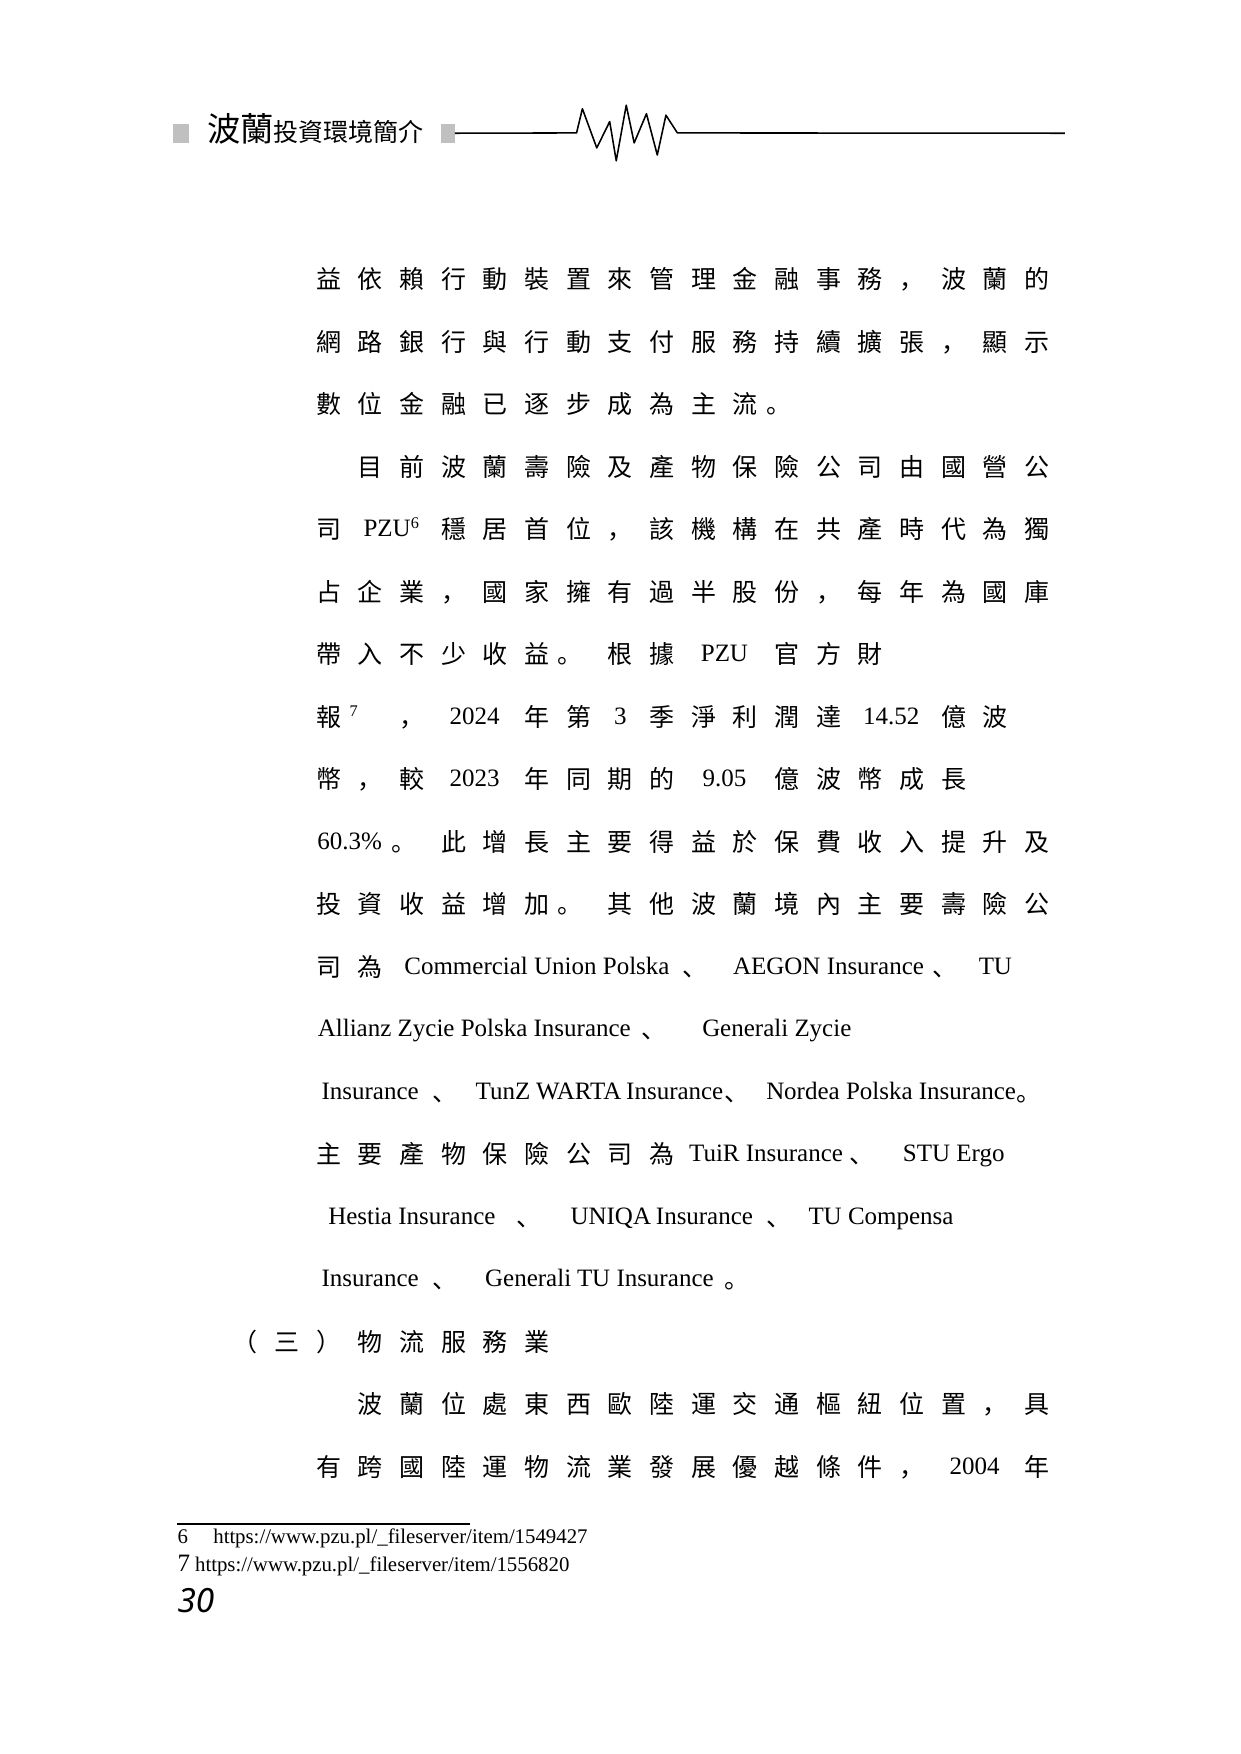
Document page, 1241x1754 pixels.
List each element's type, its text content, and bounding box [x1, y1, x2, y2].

text https://www.pzu.pl/_fileserver/item/1556820 [177, 1548, 1063, 1577]
text 目前波蘭壽險及產物保險公司由國營公司PZU穩居首位，該機構在共產時代為獨占企業，國家擁有過半股份，每年為國庫帶入不少收益。根據PZU官方財報，2024年第3季淨利潤達14.52億波幣，較2023年同期的9.05億波幣成長60.3%。此增長主要得益於保費收入提升及投資收益增加。其他波蘭境內主要壽險公司為Commercial Union Polska、AEGON Insurance、TU Allianz Zycie Polska Insurance、Generali Zycie Insurance、TunZ WARTA Insurance、Nordea Polska Insurance。主要產物保險公司為TuiR Insurance、STU Ergo Hestia Insurance、UNIQA Insurance、TU Compensa Insurance、Generali TU Insurance。 [281, 424, 1058, 1299]
text （三）物流服務業 [207, 1299, 1058, 1361]
text 益依賴行動裝置來管理金融事務，波蘭的網路銀行與行動支付服務持續擴張，顯示數位金融已逐步成為主流。 [281, 236, 1058, 424]
text 波蘭位處東西歐陸運交通樞紐位置，具有跨國陸運物流業發展優越條件，2004年 [281, 1361, 1058, 1486]
text https://www.pzu.pl/_fileserver/item/1549427 [177, 1524, 1063, 1548]
